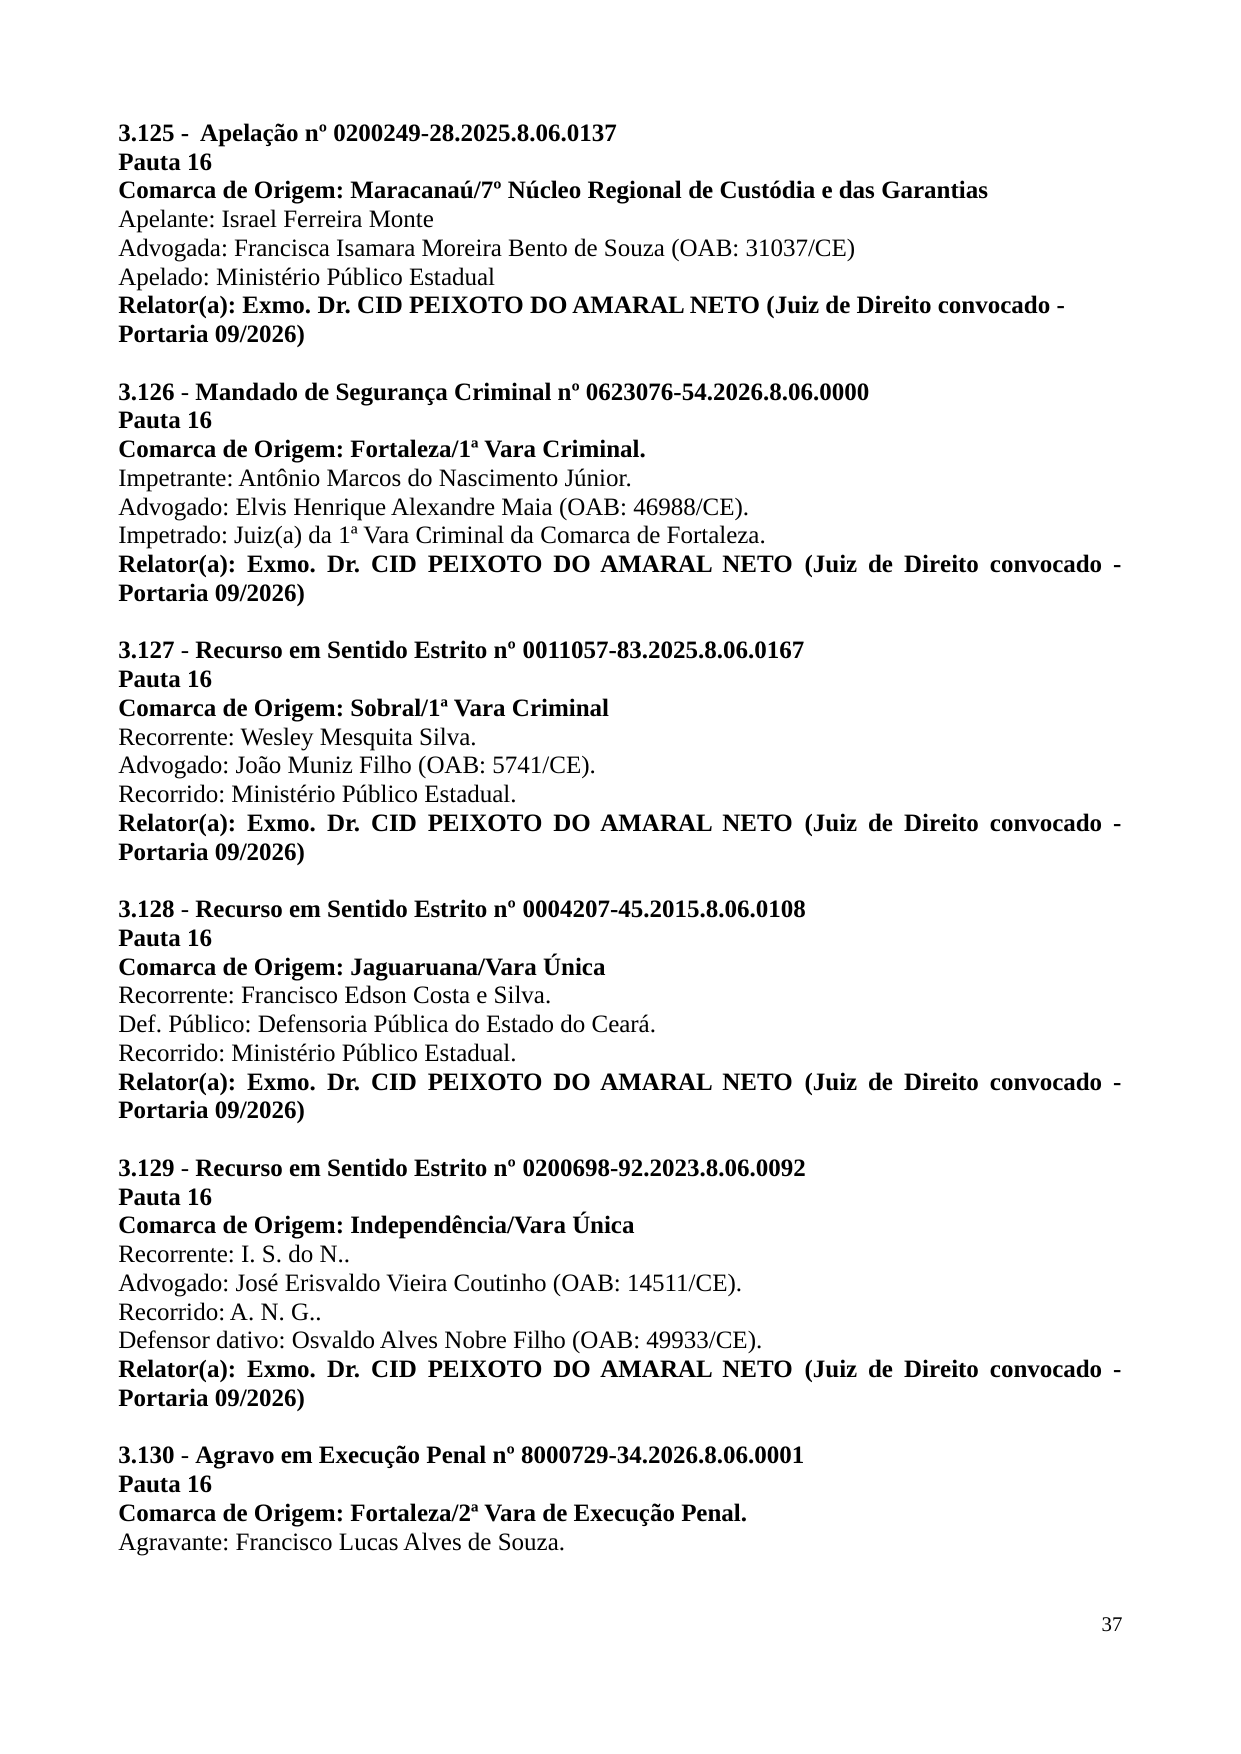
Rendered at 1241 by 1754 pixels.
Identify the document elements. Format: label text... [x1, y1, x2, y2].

text Advogado: José Erisvaldo Vieira Coutinho (OAB: 14511/CE). [118, 1268, 1122, 1297]
text Impetrante: Antônio Marcos do Nascimento Júnior. [118, 463, 1122, 492]
text 3.126 - Mandado de Segurança Criminal nº 0623076-54.2026.8.06.0000 [118, 377, 1122, 406]
text Apelante: Israel Ferreira Monte [118, 204, 1122, 233]
text Relator(a): Exmo. Dr. CID PEIXOTO DO AMARAL NETO (Juiz de Direito convocado - Portaria 09/2026) [118, 1354, 1122, 1412]
text 3.125 - Apelação nº 0200249-28.2025.8.06.0137 [118, 118, 1122, 147]
text 3.129 - Recurso em Sentido Estrito nº 0200698-92.2023.8.06.0092 [118, 1153, 1122, 1182]
text Relator(a): Exmo. Dr. CID PEIXOTO DO AMARAL NETO (Juiz de Direito convocado - Portaria 09/2026) [118, 808, 1122, 866]
text Recorrente: Francisco Edson Costa e Silva. [118, 981, 1122, 1009]
text Recorrido: A. N. G.. [118, 1297, 1122, 1326]
text Pauta 16 [118, 406, 1122, 434]
text Comarca de Origem: Sobral/1ª Vara Criminal [118, 693, 1122, 722]
text Advogada: Francisca Isamara Moreira Bento de Souza (OAB: 31037/CE) [118, 233, 1122, 262]
text Pauta 16 [118, 664, 1122, 693]
text Advogado: Elvis Henrique Alexandre Maia (OAB: 46988/CE). [118, 492, 1122, 521]
text Relator(a): Exmo. Dr. CID PEIXOTO DO AMARAL NETO (Juiz de Direito convocado - Portaria 09/2026) [118, 1067, 1122, 1124]
text 3.128 - Recurso em Sentido Estrito nº 0004207-45.2015.8.06.0108 [118, 894, 1122, 923]
text Recorrente: Wesley Mesquita Silva. [118, 722, 1122, 751]
text Comarca de Origem: Fortaleza/1ª Vara Criminal. [118, 434, 1122, 463]
text Pauta 16 [118, 147, 1122, 176]
text Advogado: João Muniz Filho (OAB: 5741/CE). [118, 751, 1122, 779]
text Comarca de Origem: Fortaleza/2ª Vara de Execução Penal. [118, 1498, 1122, 1527]
text Comarca de Origem: Maracanaú/7º Núcleo Regional de Custódia e das Garantias [118, 176, 1122, 204]
text Relator(a): Exmo. Dr. CID PEIXOTO DO AMARAL NETO (Juiz de Direito convocado - Portaria 09/2026) [118, 291, 1122, 348]
text Comarca de Origem: Independência/Vara Única [118, 1211, 1122, 1239]
text Recorrido: Ministério Público Estadual. [118, 779, 1122, 808]
text Recorrente: I. S. do N.. [118, 1239, 1122, 1268]
text Agravante: Francisco Lucas Alves de Souza. [118, 1527, 1122, 1556]
text Recorrido: Ministério Público Estadual. [118, 1038, 1122, 1067]
text Apelado: Ministério Público Estadual [118, 262, 1122, 291]
text Pauta 16 [118, 1469, 1122, 1498]
text Comarca de Origem: Jaguaruana/Vara Única [118, 952, 1122, 981]
text Impetrado: Juiz(a) da 1ª Vara Criminal da Comarca de Fortaleza. [118, 521, 1122, 549]
text Relator(a): Exmo. Dr. CID PEIXOTO DO AMARAL NETO (Juiz de Direito convocado - Portaria 09/2026) [118, 549, 1122, 607]
text Pauta 16 [118, 923, 1122, 952]
text 3.127 - Recurso em Sentido Estrito nº 0011057-83.2025.8.06.0167 [118, 636, 1122, 664]
text Defensor dativo: Osvaldo Alves Nobre Filho (OAB: 49933/CE). [118, 1326, 1122, 1354]
text Pauta 16 [118, 1182, 1122, 1211]
text Def. Público: Defensoria Pública do Estado do Ceará. [118, 1009, 1122, 1038]
text 3.130 - Agravo em Execução Penal nº 8000729-34.2026.8.06.0001 [118, 1441, 1122, 1469]
